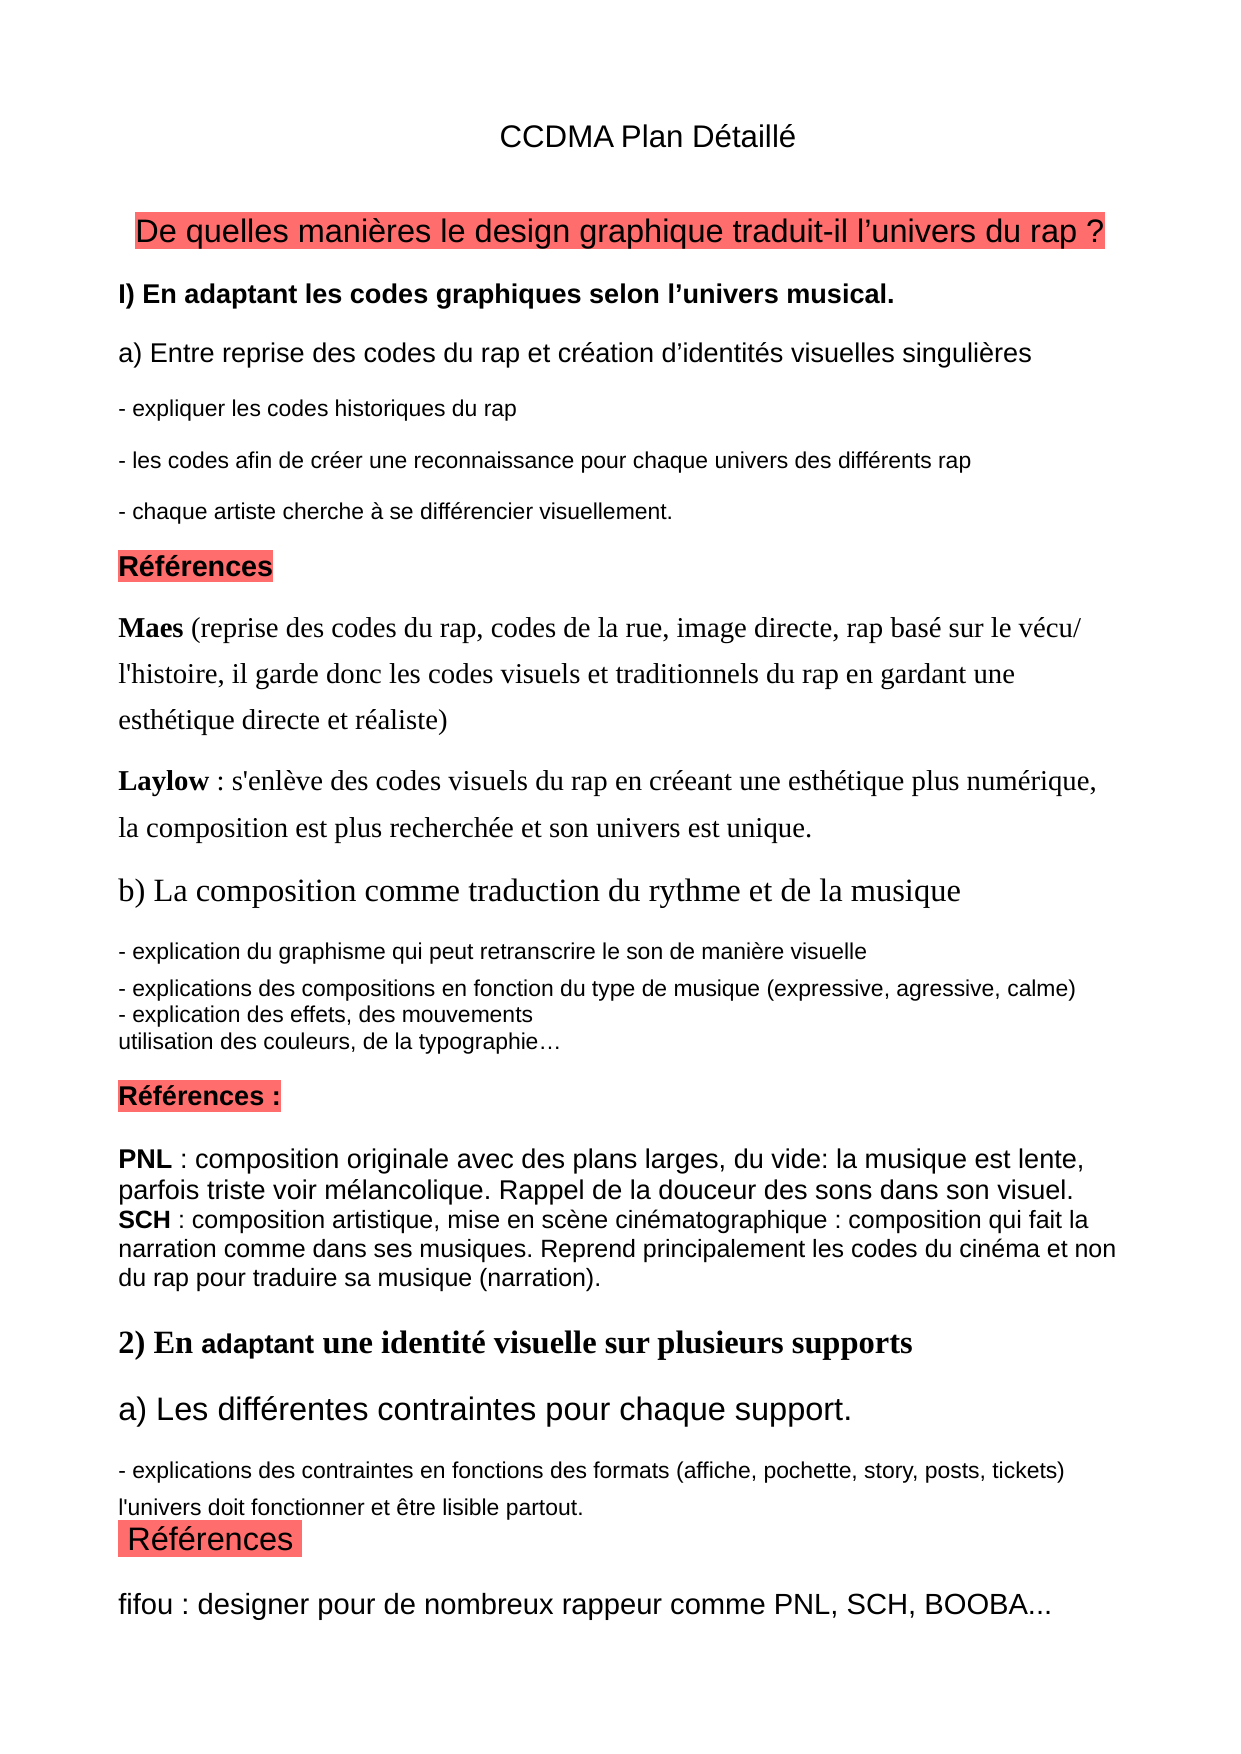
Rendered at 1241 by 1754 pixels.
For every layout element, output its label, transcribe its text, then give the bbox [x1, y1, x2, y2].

text SCH : composition artistique, mise en scène cinématographique : composition qui fait la narration comme dans ses musiques. Reprend principalement les codes du cinéma et non du rap pour traduire sa musique (narration). [118, 1205, 1122, 1292]
text - les codes afin de créer une reconnaissance pour chaque univers des différents rap [118, 447, 1122, 473]
text CCDMA Plan Détaillé [118, 118, 1122, 154]
text utilisation des couleurs, de la typographie… [118, 1028, 1122, 1054]
text Laylow : s'enlève des codes visuels du rap en créeant une esthétique plus numérique, la composition est plus recherchée et son univers est unique. [118, 764, 1122, 843]
text Références [118, 1520, 1122, 1557]
text a) Entre reprise des codes du rap et création d’identités visuelles singulières [118, 337, 1122, 368]
text Références : [118, 1080, 1122, 1112]
text Références [118, 549, 1122, 582]
text a) Les différentes contraintes pour chaque support. [118, 1390, 1122, 1427]
text l'univers doit fonctionner et être lisible partout. [118, 1494, 1122, 1520]
text - explication du graphisme qui peut retranscrire le son de manière visuelle [118, 938, 1122, 964]
text Maes (reprise des codes du rap, codes de la rue, image directe, rap basé sur le vécu/ l'histoire, il garde donc les codes visuels et traditionnels du rap en gardant une esthétique directe et réaliste) [118, 610, 1122, 736]
text PNL : composition originale avec des plans larges, du vide: la musique est lente, parfois triste voir mélancolique. Rappel de la douceur des sons dans son visuel. [118, 1143, 1122, 1205]
text - explication des effets, des mouvements [118, 1001, 1122, 1028]
text De quelles manières le design graphique traduit-il l’univers du rap ? [118, 212, 1122, 249]
text - expliquer les codes historiques du rap [118, 395, 1122, 421]
text I) En adaptant les codes graphiques selon l’univers musical. [118, 278, 1122, 310]
text fifou : designer pour de nombreux rappeur comme PNL, SCH, BOOBA... [118, 1587, 1122, 1621]
text - explications des compositions en fonction du type de musique (expressive, agressive, calme) [118, 975, 1122, 1001]
text - chaque artiste cherche à se différencier visuellement. [118, 498, 1122, 524]
text - explications des contraintes en fonctions des formats (affiche, pochette, story, posts, tickets) [118, 1457, 1122, 1483]
text b) La composition comme traduction du rythme et de la musique [118, 871, 1122, 908]
text 2) En adaptant une identité visuelle sur plusieurs supports [118, 1323, 1122, 1360]
